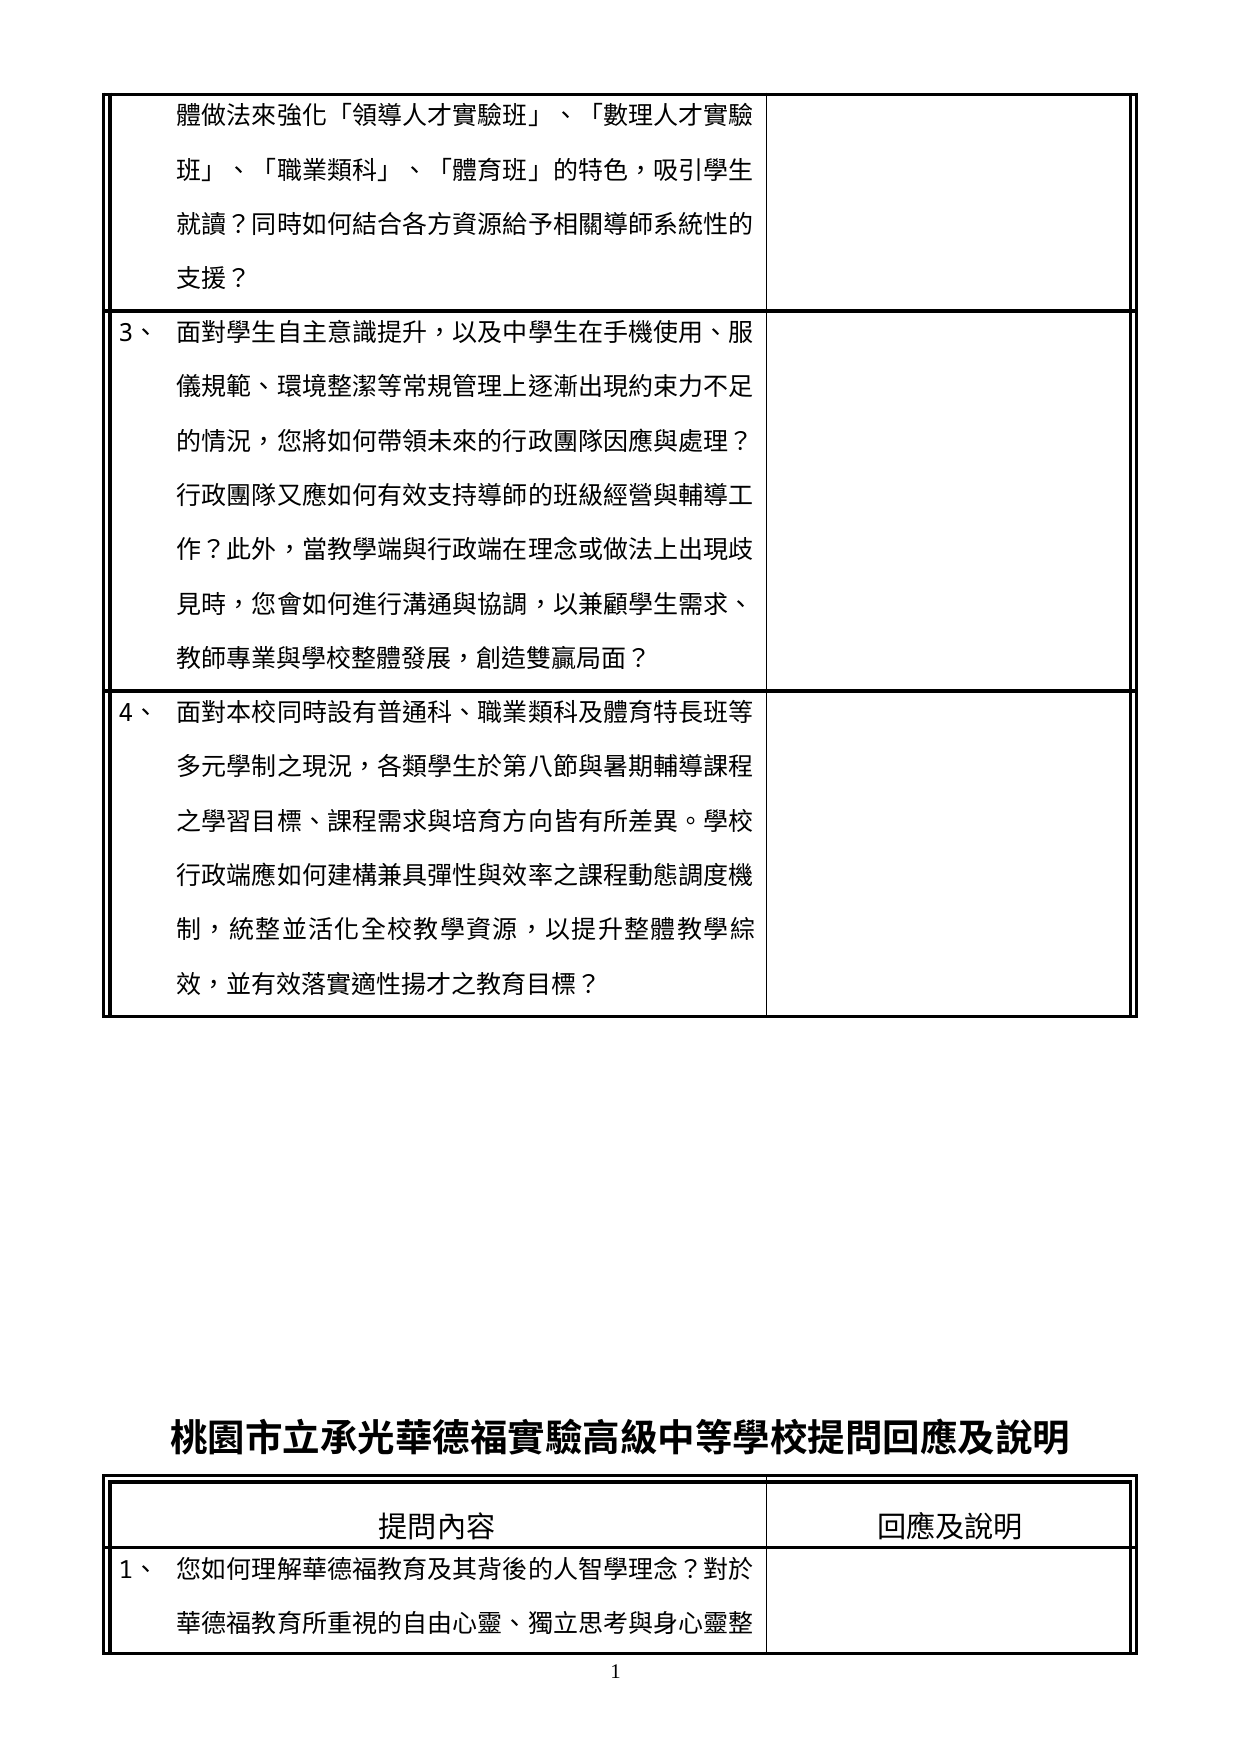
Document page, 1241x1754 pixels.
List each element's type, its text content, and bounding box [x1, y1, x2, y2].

table_cell [767, 693, 1129, 1015]
table_cell 您如何理解華德福教育及其背後的人智學理念？對於華德福教育所重視的自由心靈、獨立思考與身心靈整 [112, 1549, 766, 1652]
table_cell [767, 313, 1129, 689]
table_header 回應及說明 [767, 1477, 1133, 1546]
table_cell 面對學生自主意識提升，以及中學生在手機使用、服儀規範、環境整潔等常規管理上逐漸出現約束力不足的情況，您將如何帶領未來的行政團隊因應與處理？行政團隊又應如何有效支持導師的班級經營與輔導工作？此外，當教學端與行政端在理念或做法上出現歧見時，您會如何進行溝通與協調，以兼顧學生需求、教師專業與學校整體發展，創造雙贏局面？ [112, 313, 766, 689]
table_header 提問內容 [107, 1477, 766, 1546]
table_cell 面對本校同時設有普通科、職業類科及體育特長班等多元學制之現況，各類學生於第八節與暑期輔導課程之學習目標、課程需求與培育方向皆有所差異。學校行政端應如何建構兼具彈性與效率之課程動態調度機制，統整並活化全校教學資源，以提升整體教學綜效，並有效落實適性揚才之教育目標？ [112, 693, 766, 1015]
table_cell 體做法來強化「領導人才實驗班」、「數理人才實驗班」、「職業類科」、「體育班」的特色，吸引學生就讀？同時如何結合各方資源給予相關導師系統性的支援？ [112, 96, 766, 309]
text 桃園市立承光華德福實驗高級中等學校提問回應及說明 [118, 1393, 1122, 1455]
table_cell [767, 1549, 1129, 1652]
table_cell [767, 96, 1129, 309]
